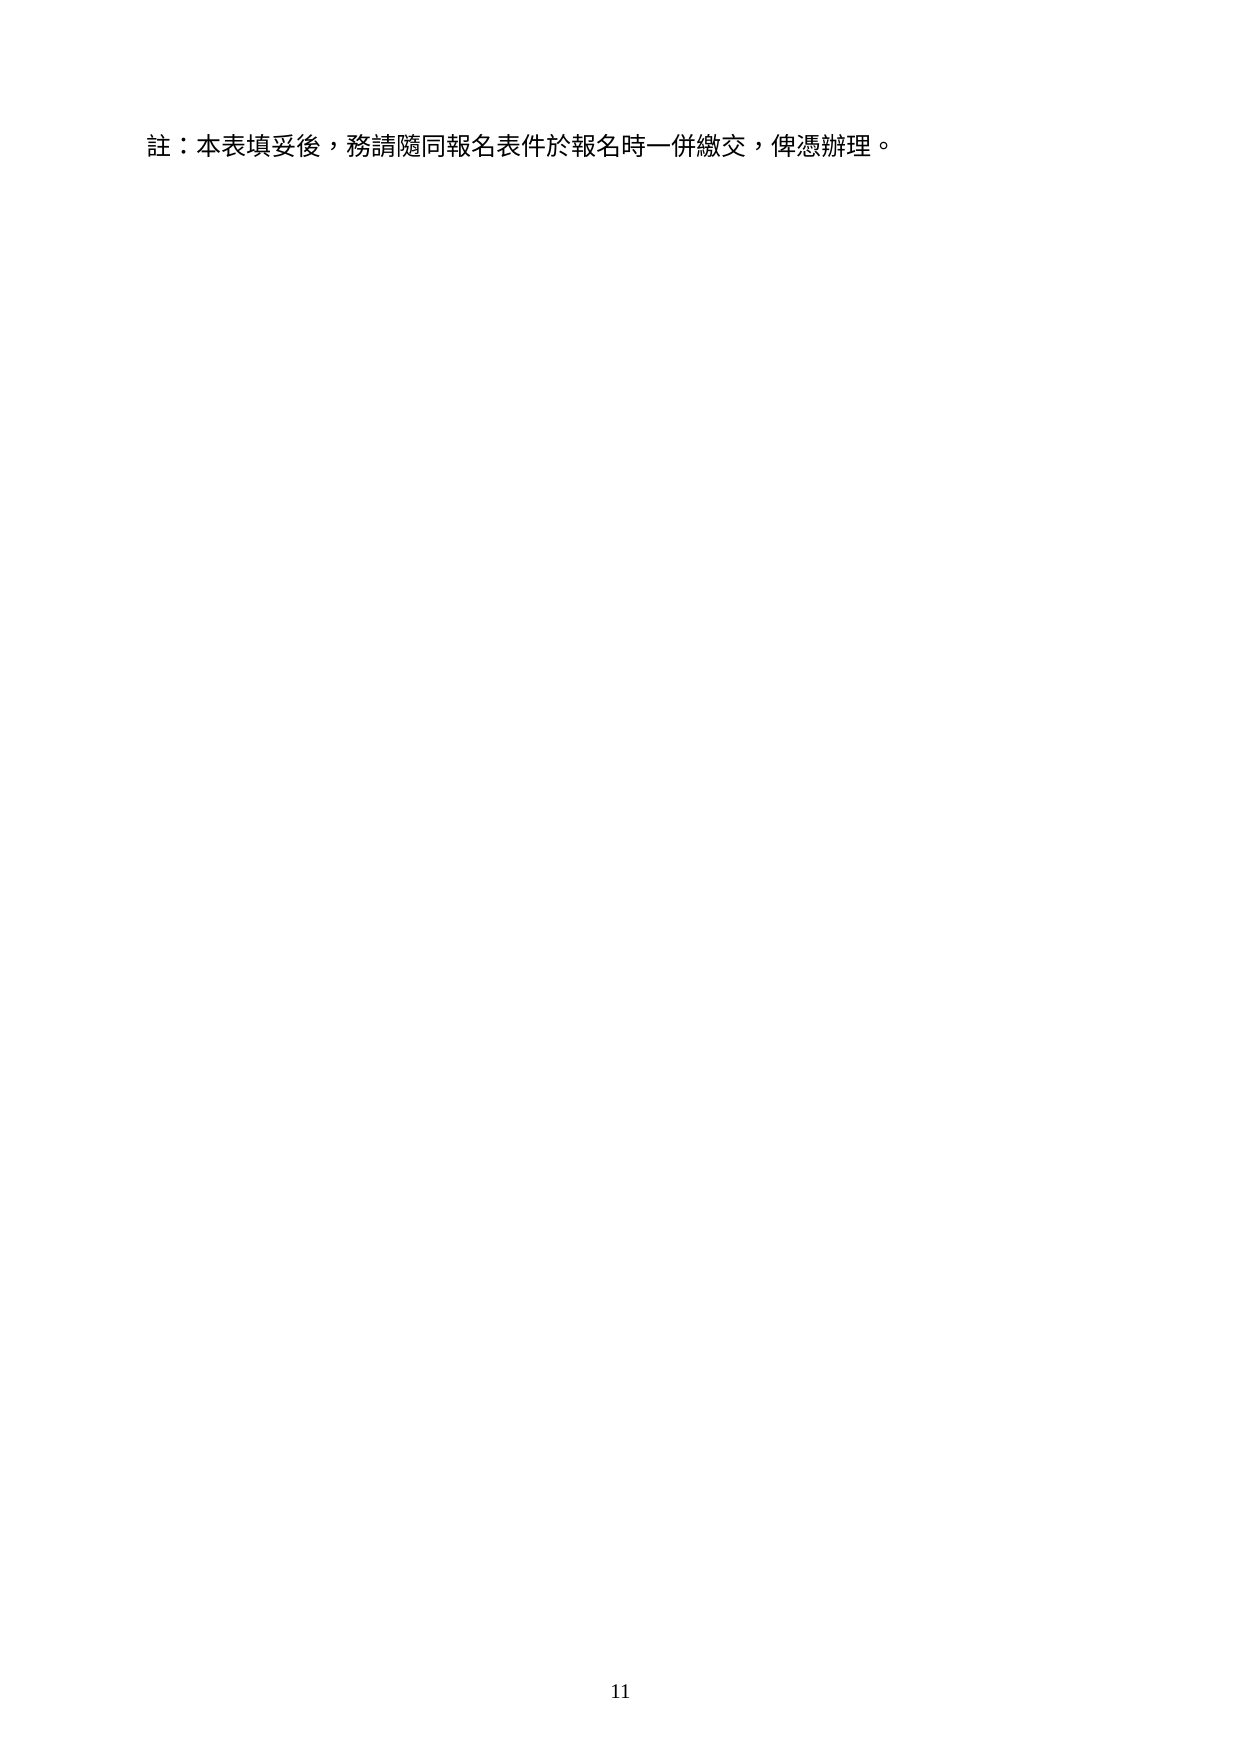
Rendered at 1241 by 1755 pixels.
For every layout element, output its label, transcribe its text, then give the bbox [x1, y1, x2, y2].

text 註：本表填妥後，務請隨同報名表件於報名時一併繳交，俾憑辦理。 [96, 103, 1165, 165]
